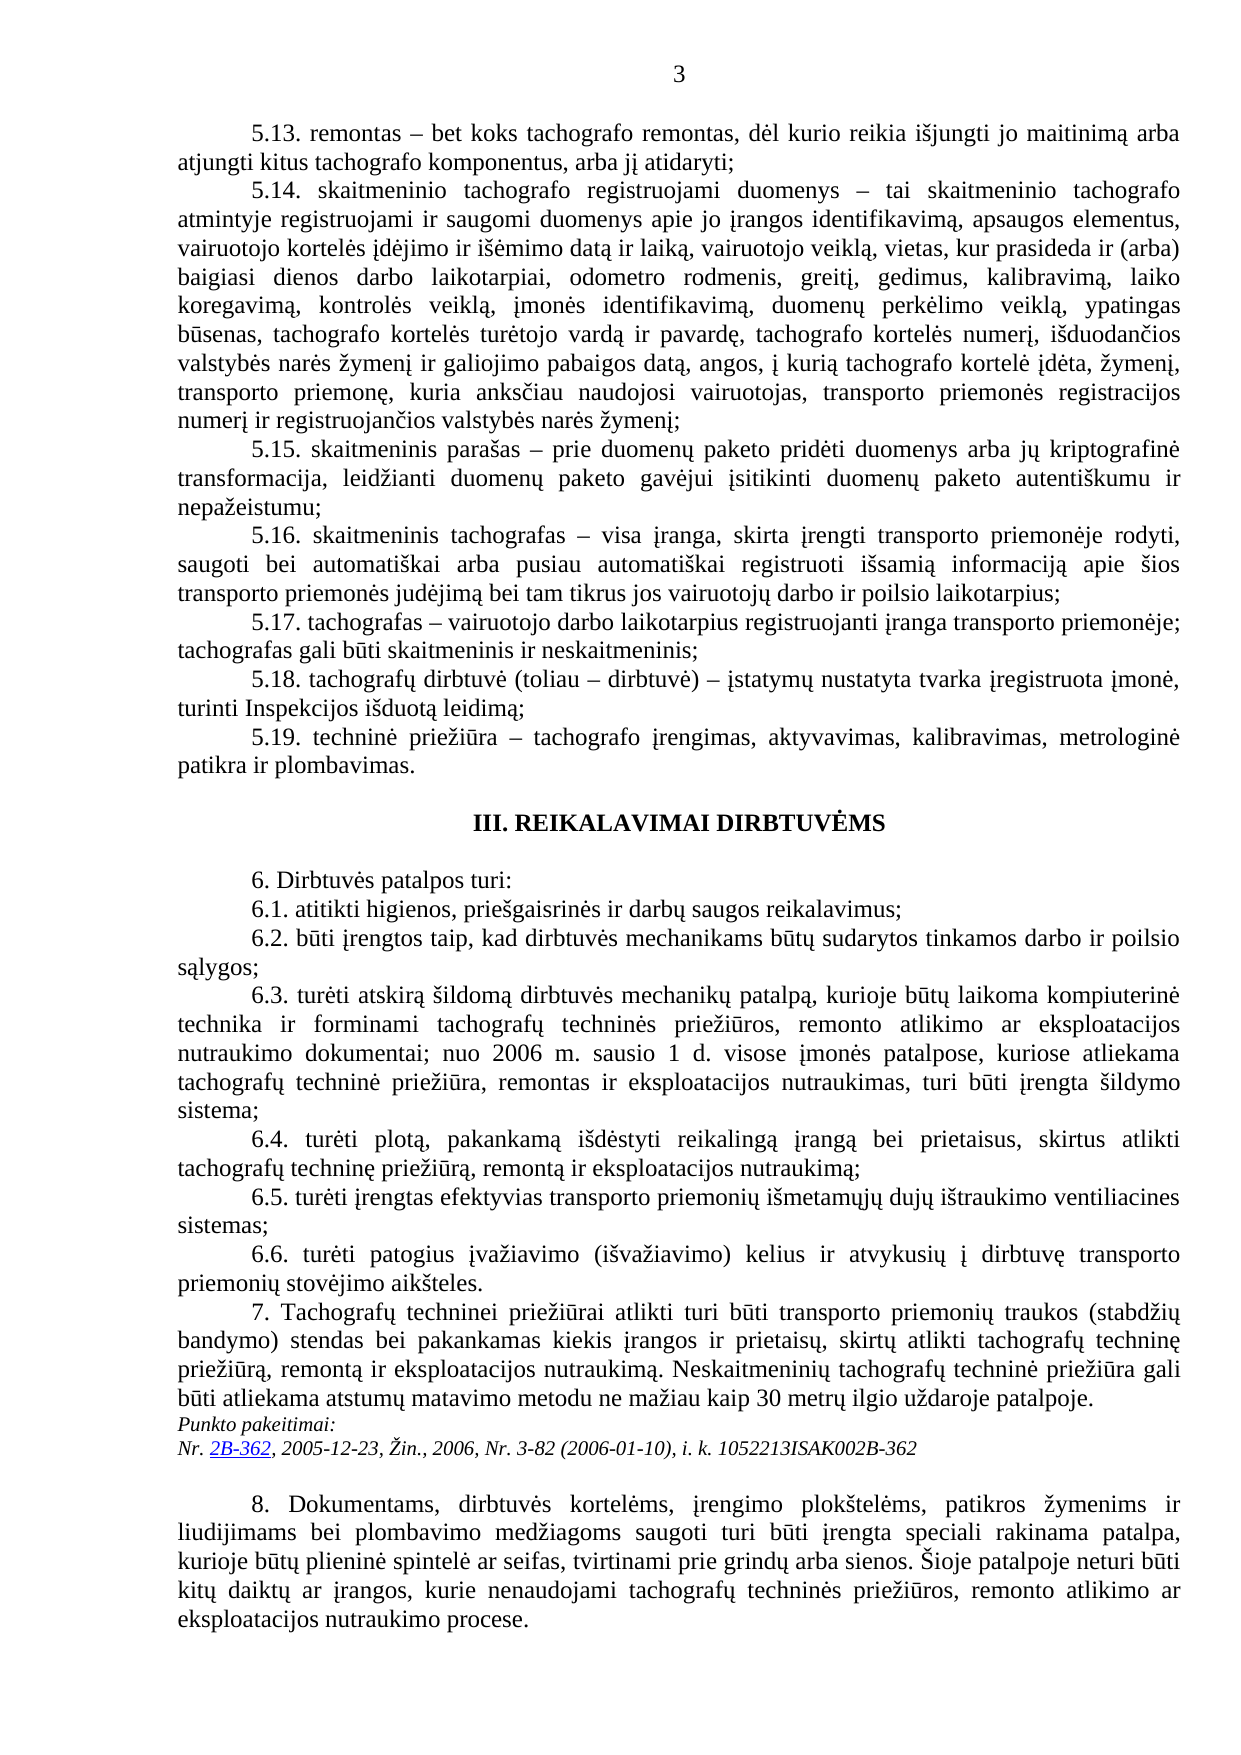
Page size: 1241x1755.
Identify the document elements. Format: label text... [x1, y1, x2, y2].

text 5.14. skaitmeninio tachografo registruojami duomenys – tai skaitmeninio tachografo atmintyje registruojami ir saugomi duomenys apie jo įrangos identifikavimą, apsaugos elementus, vairuotojo kortelės įdėjimo ir išėmimo datą ir laiką, vairuotojo veiklą, vietas, kur prasideda ir (arba) baigiasi dienos darbo laikotarpiai, odometro rodmenis, greitį, gedimus, kalibravimą, laiko koregavimą, kontrolės veiklą, įmonės identifikavimą, duomenų perkėlimo veiklą, ypatingas būsenas, tachografo kortelės turėtojo vardą ir pavardę, tachografo kortelės numerį, išduodančios valstybės narės žymenį ir galiojimo pabaigos datą, angos, į kurią tachografo kortelė įdėta, žymenį, transporto priemonę, kuria anksčiau naudojosi vairuotojas, transporto priemonės registracijos numerį ir registruojančios valstybės narės žymenį; [177, 176, 1181, 434]
text 6.5. turėti įrengtas efektyvias transporto priemonių išmetamųjų dujų ištraukimo ventiliacines sistemas; [177, 1182, 1181, 1239]
text 5.16. skaitmeninis tachografas – visa įranga, skirta įrengti transporto priemonėje rodyti, saugoti bei automatiškai arba pusiau automatiškai registruoti išsamią informaciją apie šios transporto priemonės judėjimą bei tam tikrus jos vairuotojų darbo ir poilsio laikotarpius; [177, 521, 1181, 607]
text 5.19. techninė priežiūra – tachografo įrengimas, aktyvavimas, kalibravimas, metrologinė patikra ir plombavimas. [177, 722, 1181, 779]
text Nr. 2B-362, 2005-12-23, Žin., 2006, Nr. 3-82 (2006-01-10), i. k. 1052213ISAK002B-362 [177, 1436, 1181, 1460]
text 5.13. remontas – bet koks tachografo remontas, dėl kurio reikia išjungti jo maitinimą arba atjungti kitus tachografo komponentus, arba jį atidaryti; [177, 118, 1181, 176]
text 5.15. skaitmeninis parašas – prie duomenų paketo pridėti duomenys arba jų kriptografinė transformacija, leidžianti duomenų paketo gavėjui įsitikinti duomenų paketo autentiškumu ir nepažeistumu; [177, 434, 1181, 521]
text 5.17. tachografas – vairuotojo darbo laikotarpius registruojanti įranga transporto priemonėje; tachografas gali būti skaitmeninis ir neskaitmeninis; [177, 607, 1181, 664]
text 6.6. turėti patogius įvažiavimo (išvažiavimo) kelius ir atvykusių į dirbtuvę transporto priemonių stovėjimo aikšteles. [177, 1239, 1181, 1297]
text Punkto pakeitimai: [177, 1412, 1181, 1436]
text 8. Dokumentams, dirbtuvės kortelėms, įrengimo plokštelėms, patikros žymenims ir liudijimams bei plombavimo medžiagoms saugoti turi būti įrengta speciali rakinama patalpa, kurioje būtų plieninė spintelė ar seifas, tvirtinami prie grindų arba sienos. Šioje patalpoje neturi būti kitų daiktų ar įrangos, kurie nenaudojami tachografų techninės priežiūros, remonto atlikimo ar eksploatacijos nutraukimo procese. [177, 1489, 1181, 1632]
text III. REIKALAVIMAI DIRBTUVĖMS [177, 808, 1181, 837]
text 5.18. tachografų dirbtuvė (toliau – dirbtuvė) – įstatymų nustatyta tvarka įregistruota įmonė, turinti Inspekcijos išduotą leidimą; [177, 664, 1181, 722]
text 6. Dirbtuvės patalpos turi: [177, 866, 1181, 894]
text 6.2. būti įrengtos taip, kad dirbtuvės mechanikams būtų sudarytos tinkamos darbo ir poilsio sąlygos; [177, 923, 1181, 981]
text 6.1. atitikti higienos, priešgaisrinės ir darbų saugos reikalavimus; [177, 894, 1181, 923]
text 6.4. turėti plotą, pakankamą išdėstyti reikalingą įrangą bei prietaisus, skirtus atlikti tachografų techninę priežiūrą, remontą ir eksploatacijos nutraukimą; [177, 1124, 1181, 1182]
text 7. Tachografų techninei priežiūrai atlikti turi būti transporto priemonių traukos (stabdžių bandymo) stendas bei pakankamas kiekis įrangos ir prietaisų, skirtų atlikti tachografų techninę priežiūrą, remontą ir eksploatacijos nutraukimą. Neskaitmeninių tachografų techninė priežiūra gali būti atliekama atstumų matavimo metodu ne mažiau kaip 30 metrų ilgio uždaroje patalpoje. [177, 1297, 1181, 1412]
text 6.3. turėti atskirą šildomą dirbtuvės mechanikų patalpą, kurioje būtų laikoma kompiuterinė technika ir forminami tachografų techninės priežiūros, remonto atlikimo ar eksploatacijos nutraukimo dokumentai; nuo 2006 m. sausio 1 d. visose įmonės patalpose, kuriose atliekama tachografų techninė priežiūra, remontas ir eksploatacijos nutraukimas, turi būti įrengta šildymo sistema; [177, 981, 1181, 1124]
